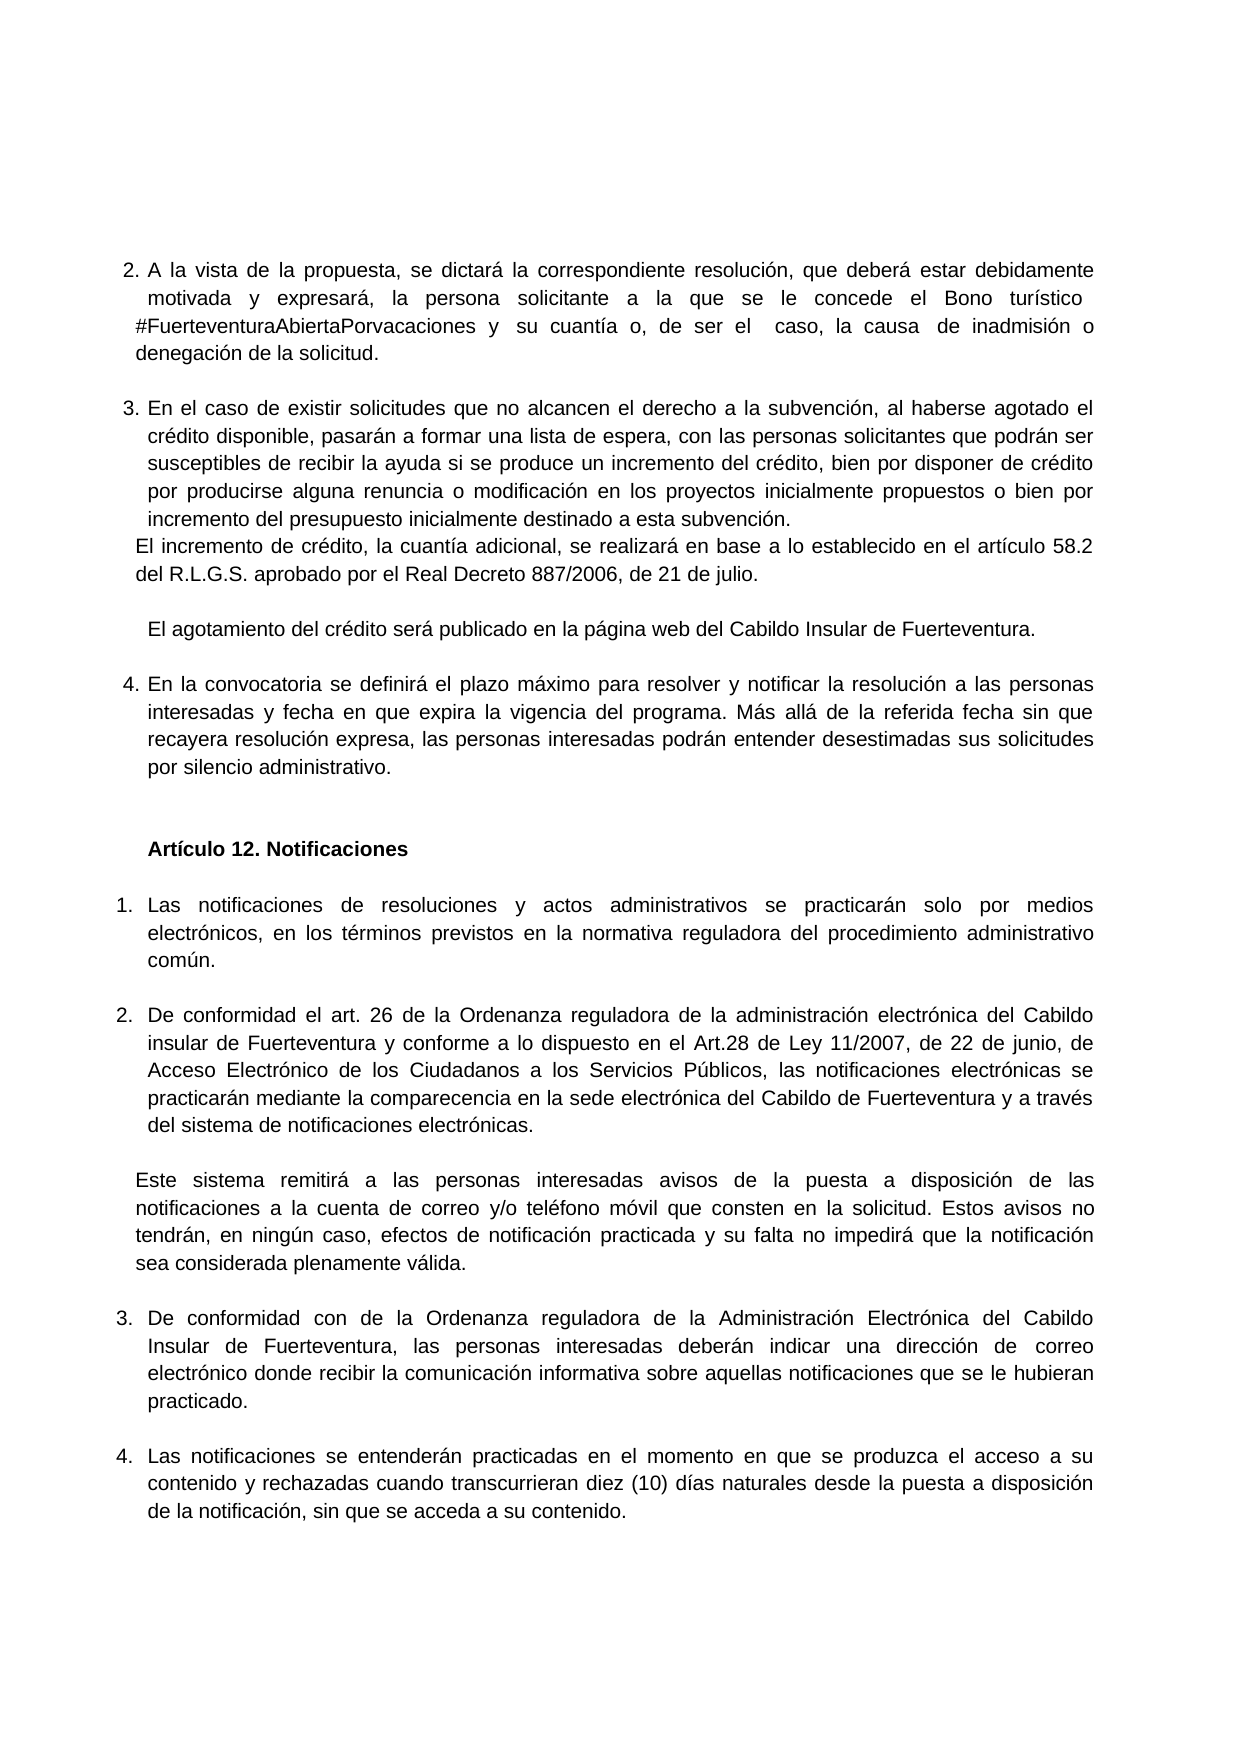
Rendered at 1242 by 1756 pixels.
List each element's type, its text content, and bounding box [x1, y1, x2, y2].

text El agotamiento del crédito será publicado en la página web del Cabildo Insular de Fuerteventura. [147, 616, 1106, 640]
list De conformidad con de la Ordenanza reguladora de la Administración Electrónica del Cabildo Insular de Fuerteventura, las personas interesadas deberán indicar una dirección de correo electrónico donde recibir la comunicación informativa sobre aquellas notificaciones que se le hubieran practicado. [135, 1306, 1094, 1412]
list A la vista de la propuesta, se dictará la correspondiente resolución, que deberá estar debidamente motivada y expresará, la persona solicitante a la que se le concede el Bono turístico [135, 258, 1094, 310]
list Las notificaciones se entenderán practicadas en el momento en que se produzca el acceso a su contenido y rechazadas cuando transcurrieran diez (10) días naturales desde la puesta a disposición de la notificación, sin que se acceda a su contenido. [135, 1444, 1094, 1523]
subtitle Artículo 12. Notificaciones [147, 837, 1106, 861]
text El incremento de crédito, la cuantía adicional, se realizará en base a lo establecido en el artículo 58.2 del R.L.G.S. aprobado por el Real Decreto 887/2006, de 21 de julio. [135, 534, 1093, 586]
list Las notificaciones de resoluciones y actos administrativos se practicarán solo por medios electrónicos, en los términos previstos en la normativa reguladora del procedimiento administrativo común. [135, 893, 1094, 972]
text Este sistema remitirá a las personas interesadas avisos de la puesta a disposición de las notificaciones a la cuenta de correo y/o teléfono móvil que consten en la solicitud. Estos avisos no tendrán, en ningún caso, efectos de notificación practicada y su falta no impedirá que la notificación sea considerada plenamente válida. [135, 1168, 1094, 1275]
list De conformidad el art. 26 de la Ordenanza reguladora de la administración electrónica del Cabildo insular de Fuerteventura y conforme a lo dispuesto en el Art.28 de Ley 11/2007, de 22 de junio, de Acceso Electrónico de los Ciudadanos a los Servicios Públicos, las notificaciones electrónicas se practicarán mediante la comparecencia en la sede electrónica del Cabildo de Fuerteventura y a través del sistema de notificaciones electrónicas. [135, 1003, 1094, 1137]
text #FuerteventuraAbiertaPorvacaciones y su cuantía o, de ser el caso, la causa de inadmisión o denegación de la solicitud. [135, 313, 1095, 365]
list En el caso de existir solicitudes que no alcancen el derecho a la subvención, al haberse agotado el crédito disponible, pasarán a formar una lista de espera, con las personas solicitantes que podrán ser susceptibles de recibir la ayuda si se produce un incremento del crédito, bien por disponer de crédito por producirse alguna renuncia o modificación en los proyectos inicialmente propuestos o bien por incremento del presupuesto inicialmente destinado a esta subvención. [135, 396, 1094, 531]
list En la convocatoria se definirá el plazo máximo para resolver y notificar la resolución a las personas interesadas y fecha en que expira la vigencia del programa. Más allá de la referida fecha sin que recayera resolución expresa, las personas interesadas podrán entender desestimadas sus solicitudes por silencio administrativo. [135, 672, 1094, 779]
